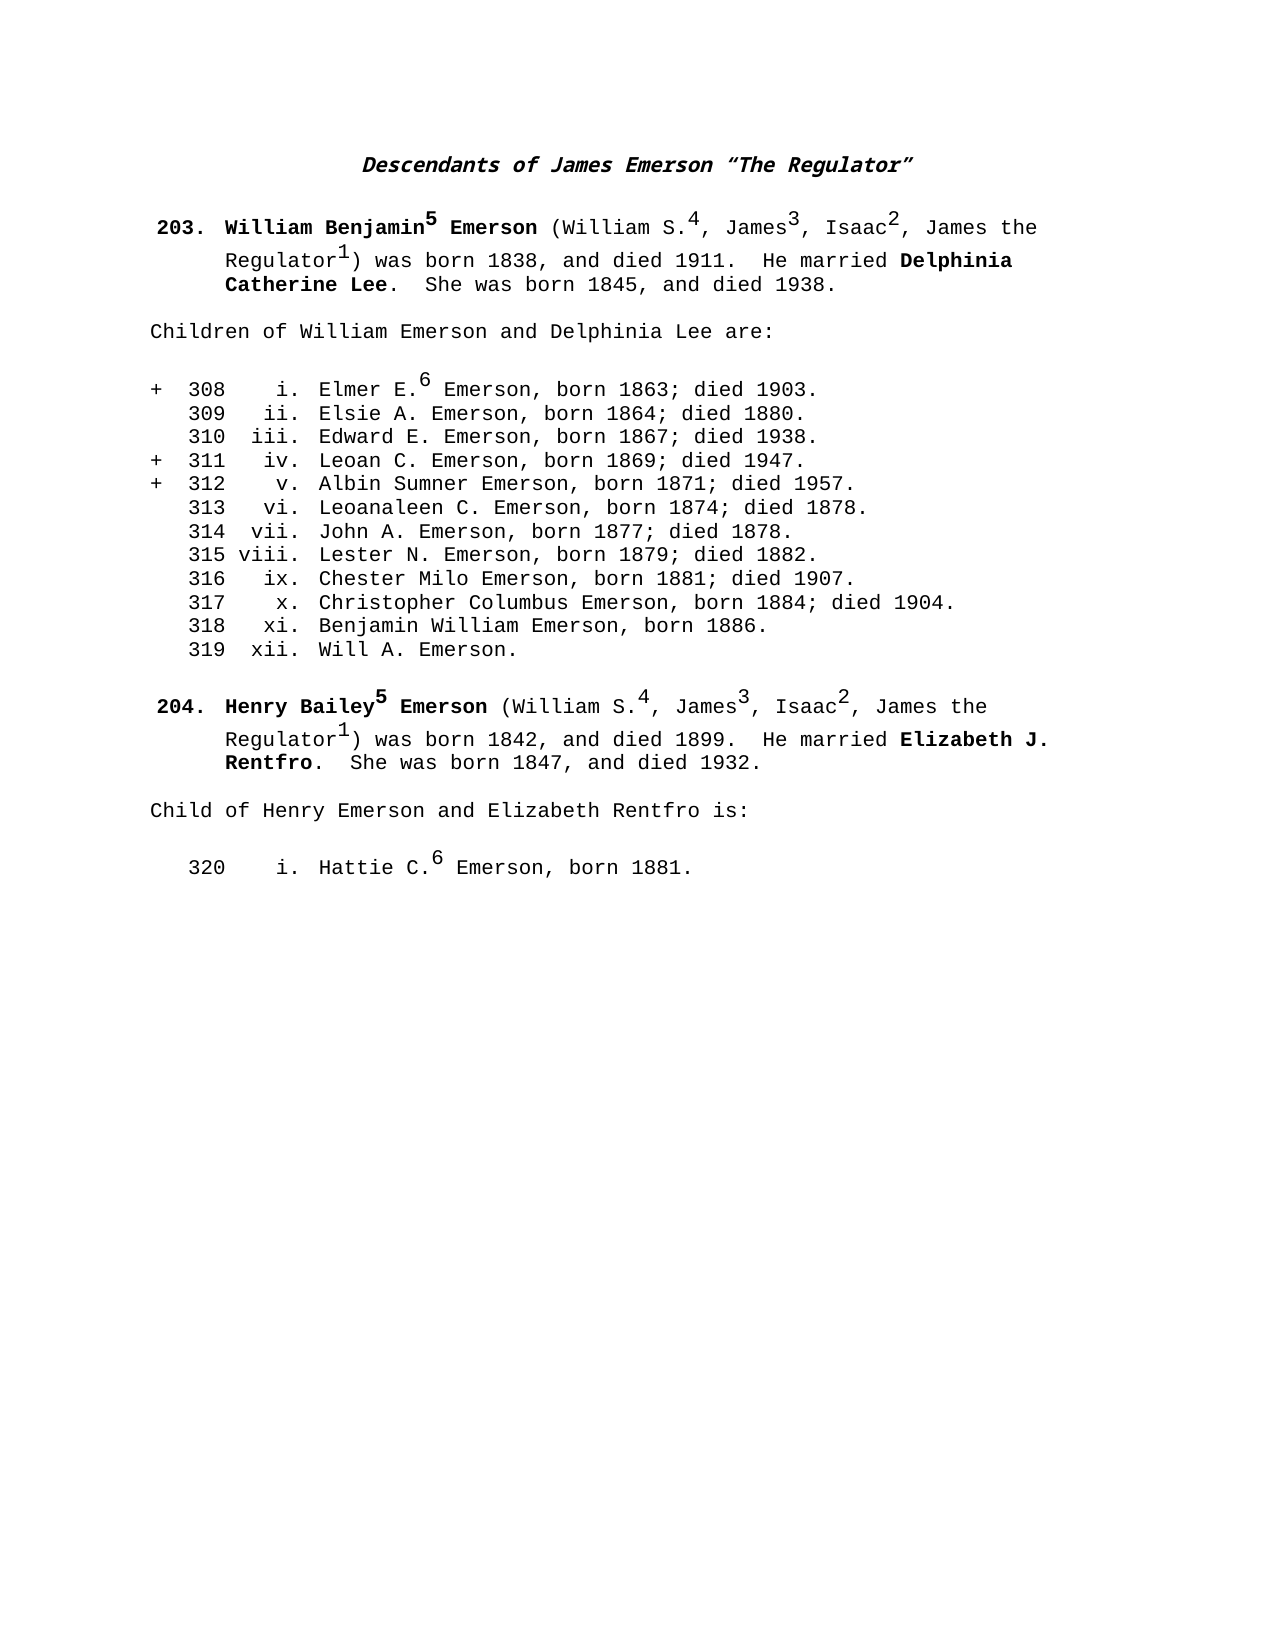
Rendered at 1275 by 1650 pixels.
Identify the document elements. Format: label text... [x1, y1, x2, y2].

text + 311 iv. Leoan C. Emerson, born 1869; died 1947. [150, 450, 1125, 473]
text 203. William Benjamin5 Emerson (William S.4, James3, Isaac2, James the Regulator1) was born 1838, and died 1911. He married Delphinia Catherine Lee. She was born 1845, and died 1938. [141, 208, 1125, 298]
text 313 vi. Leoanaleen C. Emerson, born 1874; died 1878. [150, 497, 1125, 521]
text 317 x. Christopher Columbus Emerson, born 1884; died 1904. [150, 592, 1125, 615]
text 314 vii. John A. Emerson, born 1877; died 1878. [150, 521, 1125, 544]
text 319 xii. Will A. Emerson. [150, 639, 1125, 663]
text + 308 i. Elmer E.6 Emerson, born 1863; died 1903. [150, 368, 1125, 402]
text 315 viii. Lester N. Emerson, born 1879; died 1882. [150, 544, 1125, 568]
text 320 i. Hattie C.6 Emerson, born 1881. [150, 847, 1125, 881]
text 204. Henry Bailey5 Emerson (William S.4, James3, Isaac2, James the Regulator1) was born 1842, and died 1899. He married Elizabeth J. Rentfro. She was born 1847, and died 1932. [141, 686, 1125, 776]
text Children of William Emerson and Delphinia Lee are: [150, 321, 1125, 345]
text Child of Henry Emerson and Elizabeth Rentfro is: [150, 799, 1125, 823]
text 316 ix. Chester Milo Emerson, born 1881; died 1907. [150, 568, 1125, 592]
text 318 xi. Benjamin William Emerson, born 1886. [150, 615, 1125, 639]
text 309 ii. Elsie A. Emerson, born 1864; died 1880. [150, 402, 1125, 426]
text 310 iii. Edward E. Emerson, born 1867; died 1938. [150, 426, 1125, 450]
text + 312 v. Albin Sumner Emerson, born 1871; died 1957. [150, 473, 1125, 497]
